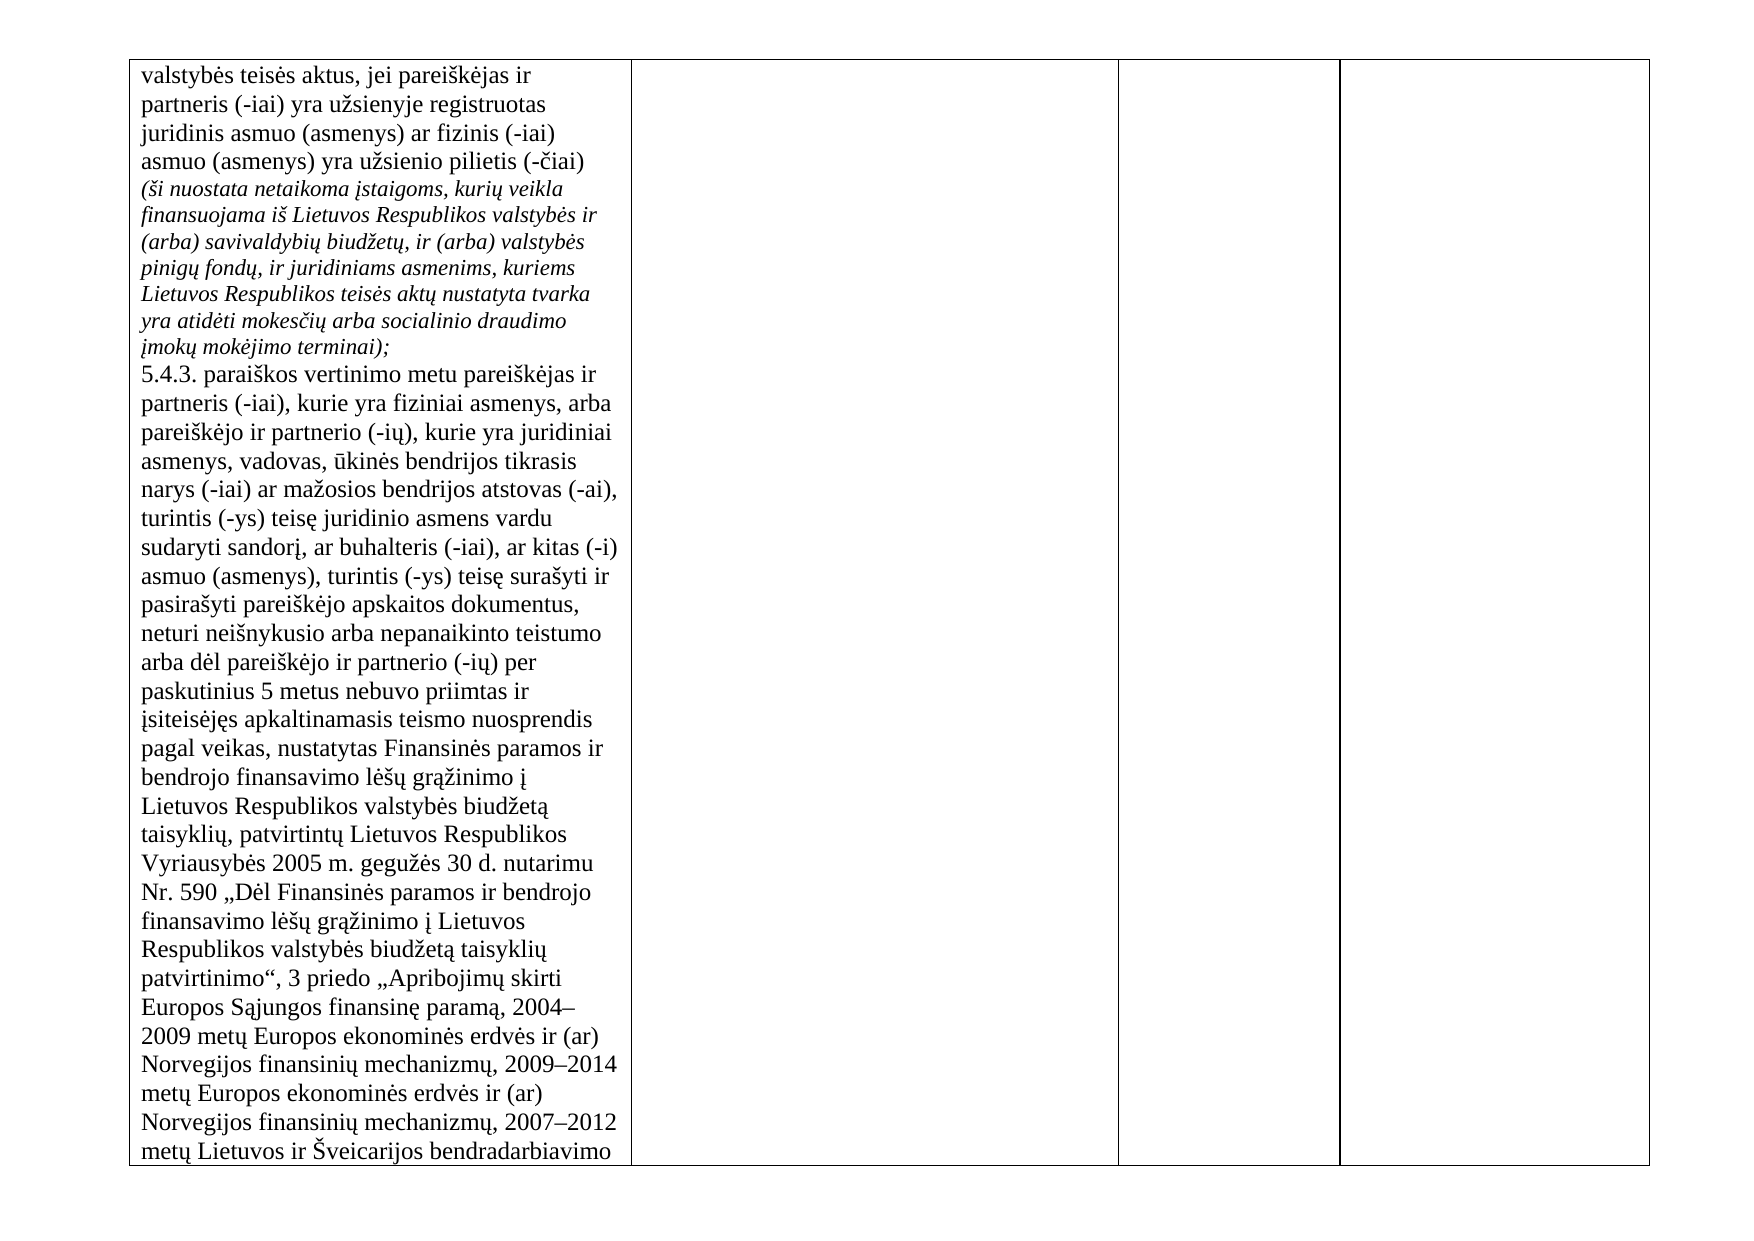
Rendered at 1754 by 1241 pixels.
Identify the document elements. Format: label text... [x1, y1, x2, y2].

table_cell [632, 60, 1118, 1164]
table_cell [1119, 60, 1339, 1164]
table_cell [1341, 60, 1649, 1164]
table_cell valstybės teisės aktus, jei pareiškėjas ir partneris (-iai) yra užsienyje registruotas juridinis asmuo (asmenys) ar fizinis (-iai) asmuo (asmenys) yra užsienio pilietis (-čiai) (ši nuostata netaikoma įstaigoms, kurių veikla finansuojama iš Lietuvos Respublikos valstybės ir (arba) savivaldybių biudžetų, ir (arba) valstybės pinigų fondų, ir juridiniams asmenims, kuriems Lietuvos Respublikos teisės aktų nustatyta tvarka yra atidėti mokesčių arba socialinio draudimo įmokų mokėjimo terminai); 5.4.3. paraiškos vertinimo metu pareiškėjas ir partneris (-iai), kurie yra fiziniai asmenys, arba pareiškėjo ir partnerio (-ių), kurie yra juridiniai asmenys, vadovas, ūkinės bendrijos tikrasis narys (-iai) ar mažosios bendrijos atstovas (-ai), turintis (-ys) teisę juridinio asmens vardu sudaryti sandorį, ar buhalteris (-iai), ar kitas (-i) asmuo (asmenys), turintis (-ys) teisę surašyti ir pasirašyti pareiškėjo apskaitos dokumentus, neturi neišnykusio arba nepanaikinto teistumo arba dėl pareiškėjo ir partnerio (-ių) per paskutinius 5 metus nebuvo priimtas ir įsiteisėjęs apkaltinamasis teismo nuosprendis pagal veikas, nustatytas Finansinės paramos ir bendrojo finansavimo lėšų grąžinimo į Lietuvos Respublikos valstybės biudžetą taisyklių, patvirtintų Lietuvos Respublikos Vyriausybės 2005 m. gegužės 30 d. nutarimu Nr. 590 „Dėl Finansinės paramos ir bendrojo finansavimo lėšų grąžinimo į Lietuvos Respublikos valstybės biudžetą taisyklių patvirtinimo“, 3 priedo „Apribojimų skirti Europos Sąjungos finansinę paramą, 2004–2009 metų Europos ekonominės erdvės ir (ar) Norvegijos finansinių mechanizmų, 2009–2014 metų Europos ekonominės erdvės ir (ar) Norvegijos finansinių mechanizmų, 2007–2012 metų Lietuvos ir Šveicarijos bendradarbiavimo [130, 60, 631, 1164]
